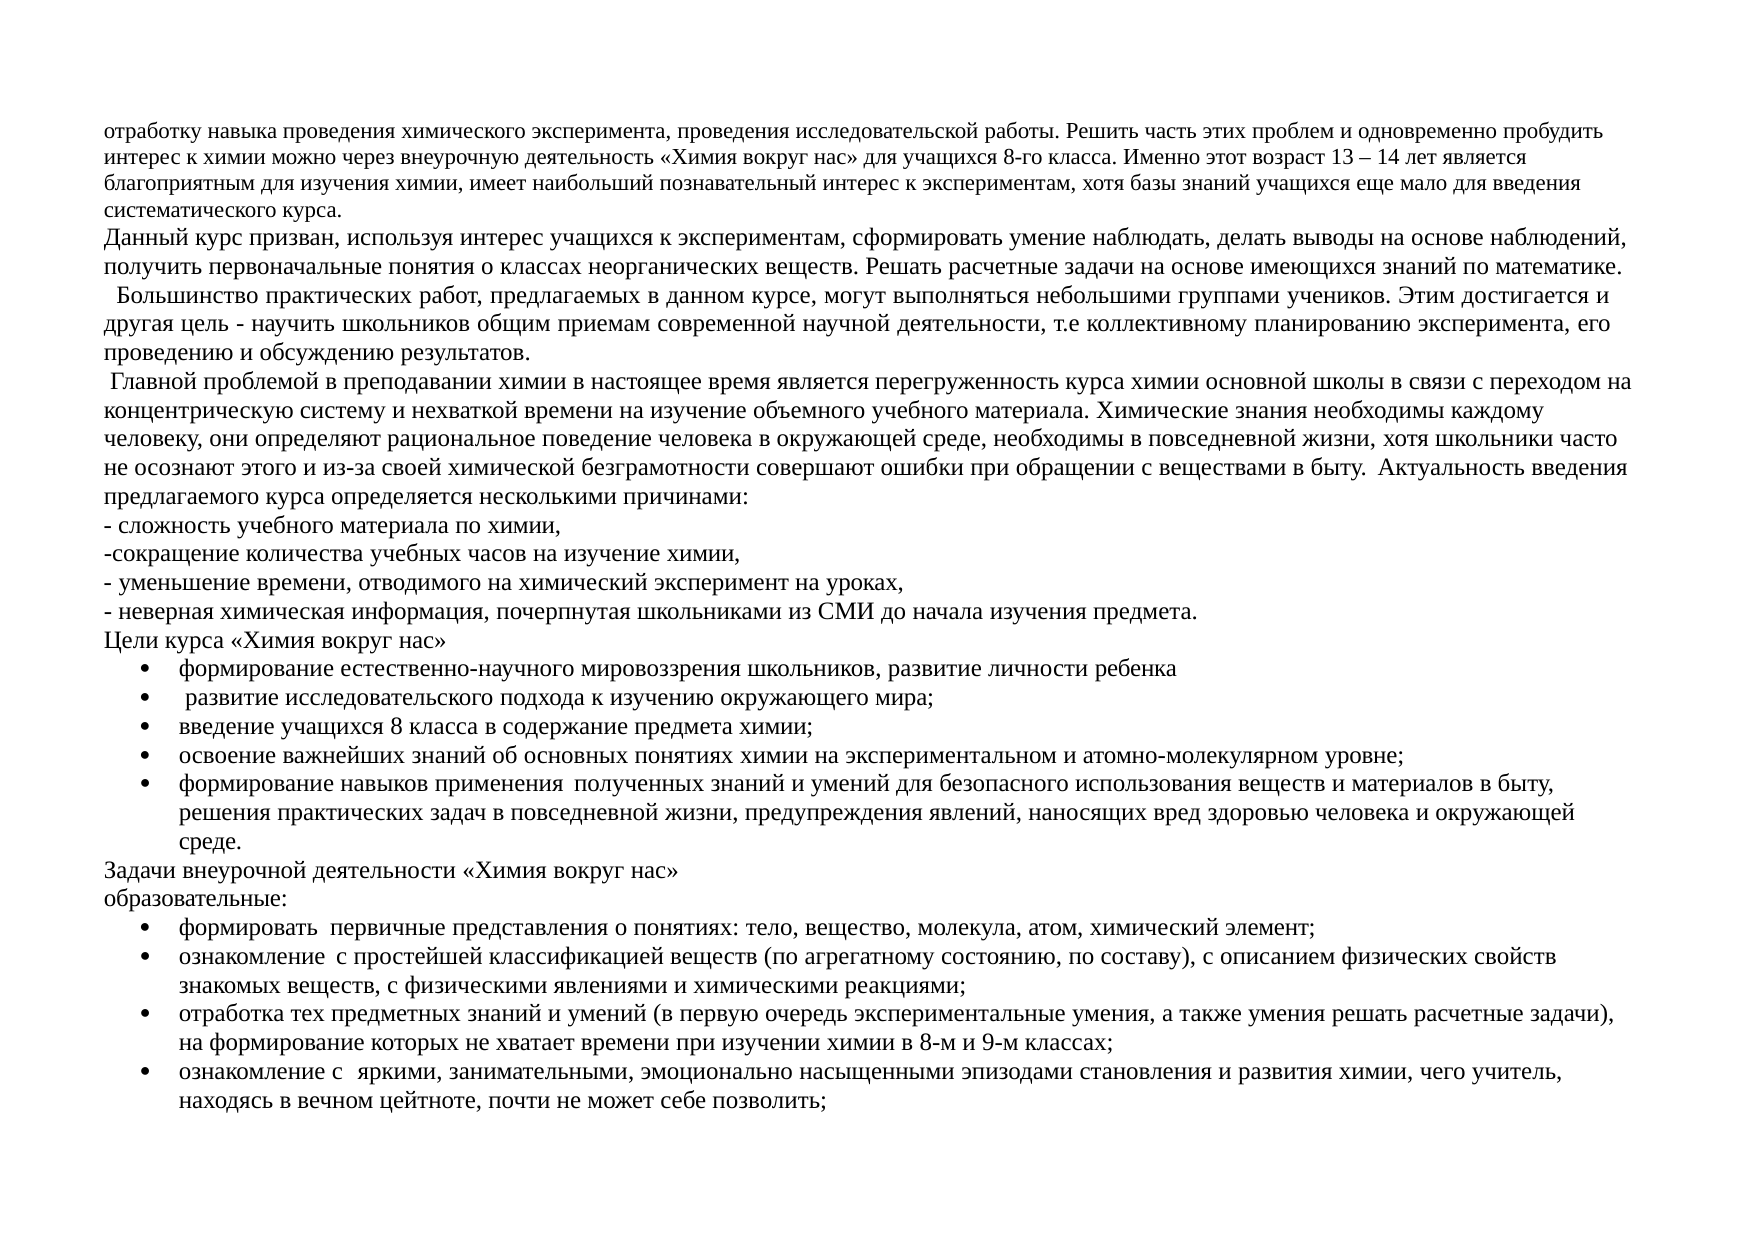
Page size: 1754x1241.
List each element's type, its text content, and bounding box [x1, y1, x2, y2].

list уменьшение времени, отводимого на химический эксперимент на уроках, [103, 567, 1681, 596]
list введение учащихся 8 класса в содержание предмета химии; [141, 711, 1681, 740]
list формирование естественно-научного мировоззрения школьников, развитие личности ребенка [141, 653, 1681, 682]
text Задачи внеурочной деятельности «Химия вокруг нас» образовательные: [103, 855, 867, 912]
list неверная химическая информация, почерпнутая школьниками из СМИ до начала изучения предмета. Цели курса «Химия вокруг нас» [103, 596, 1202, 653]
text Главной проблемой в преподавании химии в настоящее время является перегруженность курса химии основной школы в связи с переходом на концентрическую систему и нехваткой времени на изучение объемного учебного материала. Химические знания необходимы каждому человеку, они определяют рациональное поведение человека в окружающей среде, необходимы в повседневной жизни, хотя школьники часто не осознают этого и из-за своей химической безграмотности совершают ошибки при обращении с веществами в быту. Актуальность введения предлагаемого курса определяется несколькими причинами: [103, 366, 1634, 510]
list развитие исследовательского подхода к изучению окружающего мира; [141, 682, 1681, 711]
text Большинство практических работ, предлагаемых в данном курсе, могут выполняться небольшими группами учеников. Этим достигается и другая цель - научить школьников общим приемам современной научной деятельности, т.е коллективному планированию эксперимента, его проведению и обсуждению результатов. [103, 280, 1612, 366]
text отработку навыка проведения химического эксперимента, проведения исследовательской работы. Решить часть этих проблем и одновременно пробудить интерес к химии можно через внеурочную деятельность «Химия вокруг нас» для учащихся 8-го класса. Именно этот возраст 13 – 14 лет является [103, 117, 1681, 169]
text благоприятным для изучения химии, имеет наибольший познавательный интерес к экспериментам, хотя базы знаний учащихся еще мало для введения систематического курса. [103, 169, 1681, 222]
text Данный курс призван, используя интерес учащихся к экспериментам, сформировать умение наблюдать, делать выводы на основе наблюдений, получить первоначальные понятия о классах неорганических веществ. Решать расчетные задачи на основе имеющихся знаний по математике. [103, 222, 1681, 280]
list отработка тех предметных знаний и умений (в первую очередь экспериментальные умения, а также умения решать расчетные задачи), на формирование которых не хватает времени при изучении химии в 8-м и 9-м классах; [141, 998, 1619, 1056]
list сложность учебного материала по химии, [103, 510, 1681, 538]
text -сокращение количества учебных часов на изучение химии, [103, 538, 1681, 567]
list освоение важнейших знаний об основных понятиях химии на экспериментальном и атомно-молекулярном уровне; [141, 740, 1681, 768]
list формировать первичные представления о понятиях: тело, вещество, молекула, атом, химический элемент; [141, 912, 1681, 941]
list ознакомление с яркими, занимательными, эмоционально насыщенными эпизодами становления и развития химии, чего учитель, находясь в вечном цейтноте, почти не может себе позволить; [141, 1056, 1570, 1113]
list ознакомление с простейшей классификацией веществ (по агрегатному состоянию, по составу), с описанием физических свойств знакомых веществ, с физическими явлениями и химическими реакциями; [141, 941, 1559, 998]
list формирование навыков применения полученных знаний и умений для безопасного использования веществ и материалов в быту, решения практических задач в повседневной жизни, предупреждения явлений, наносящих вред здоровью человека и окружающей среде. [141, 768, 1577, 855]
